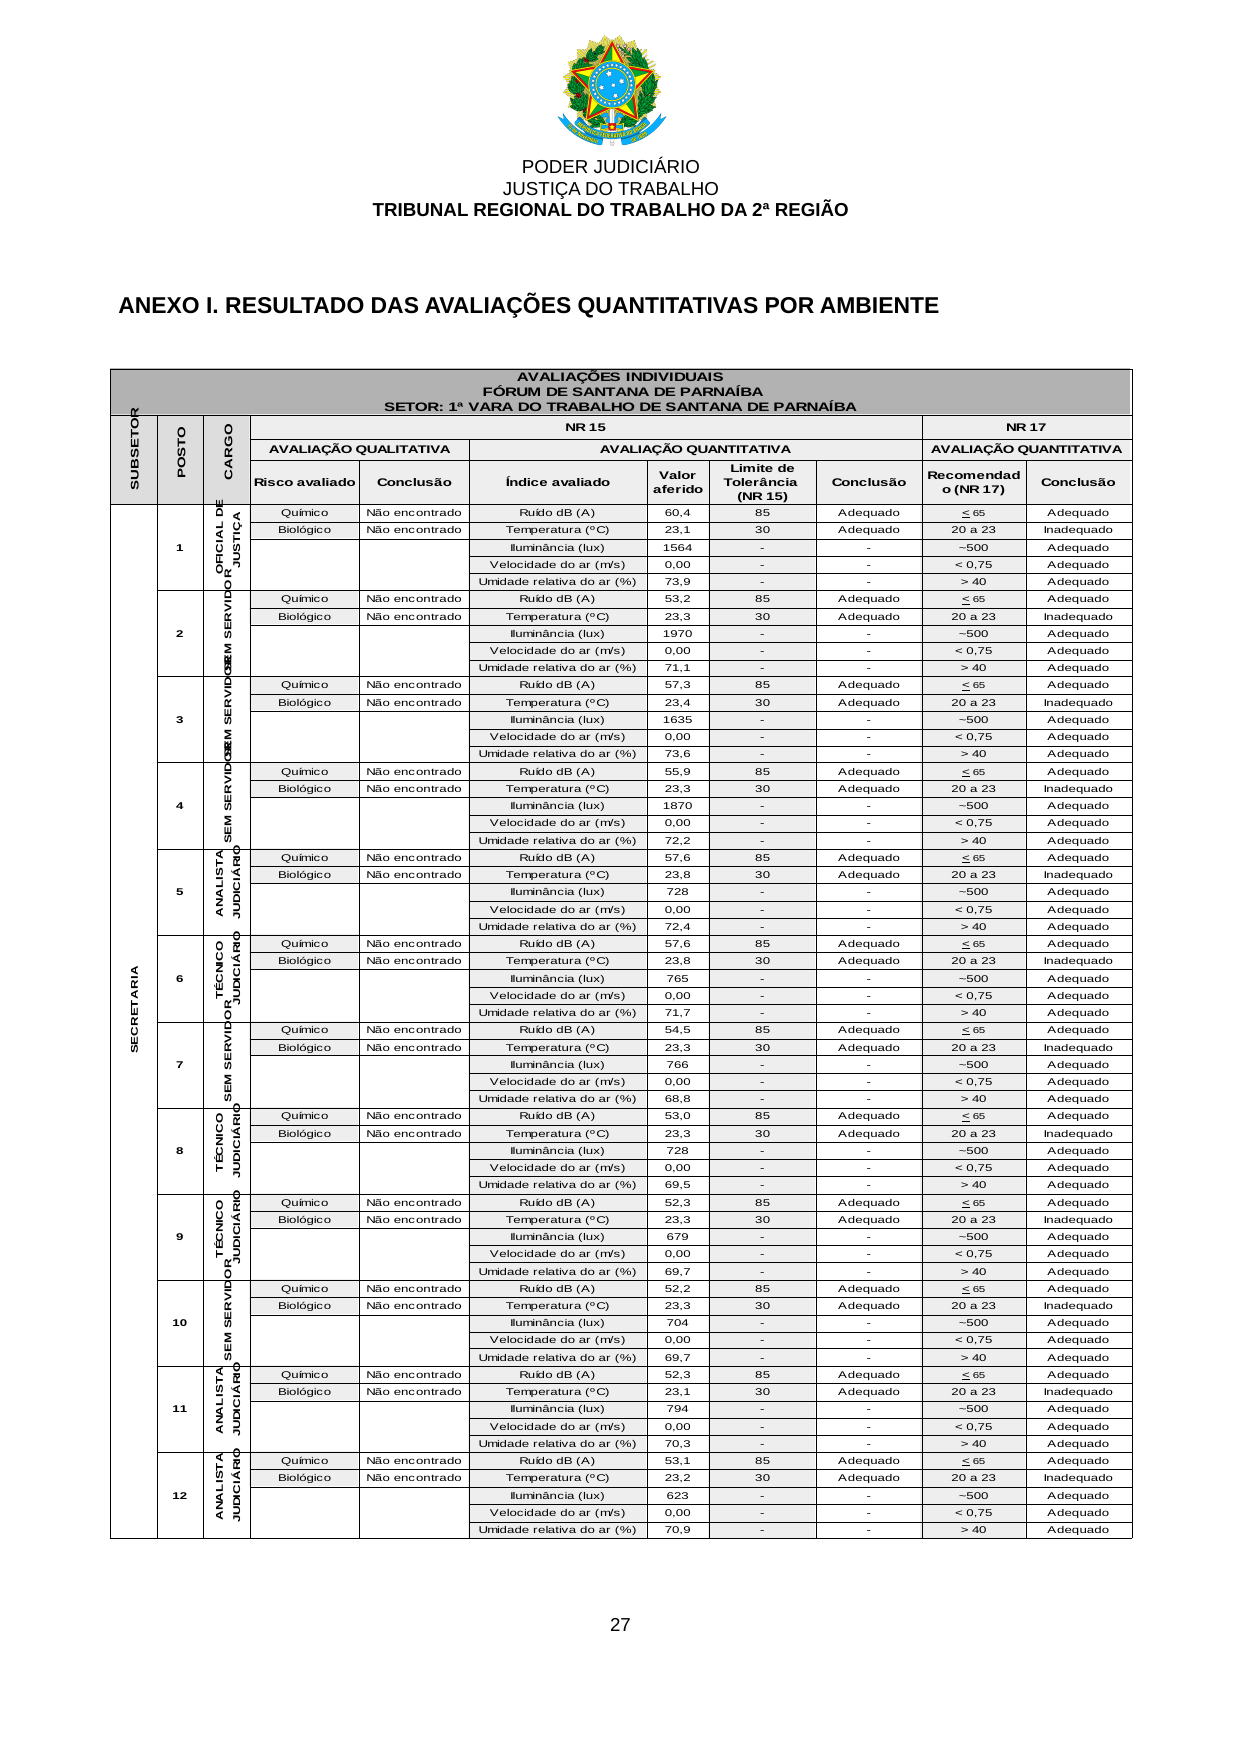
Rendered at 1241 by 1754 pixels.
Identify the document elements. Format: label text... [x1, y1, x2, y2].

subtitle ANEXO I. RESULTADO DAS AVALIAÇÕES QUANTITATIVAS POR AMBIENTE [118, 292, 1122, 318]
